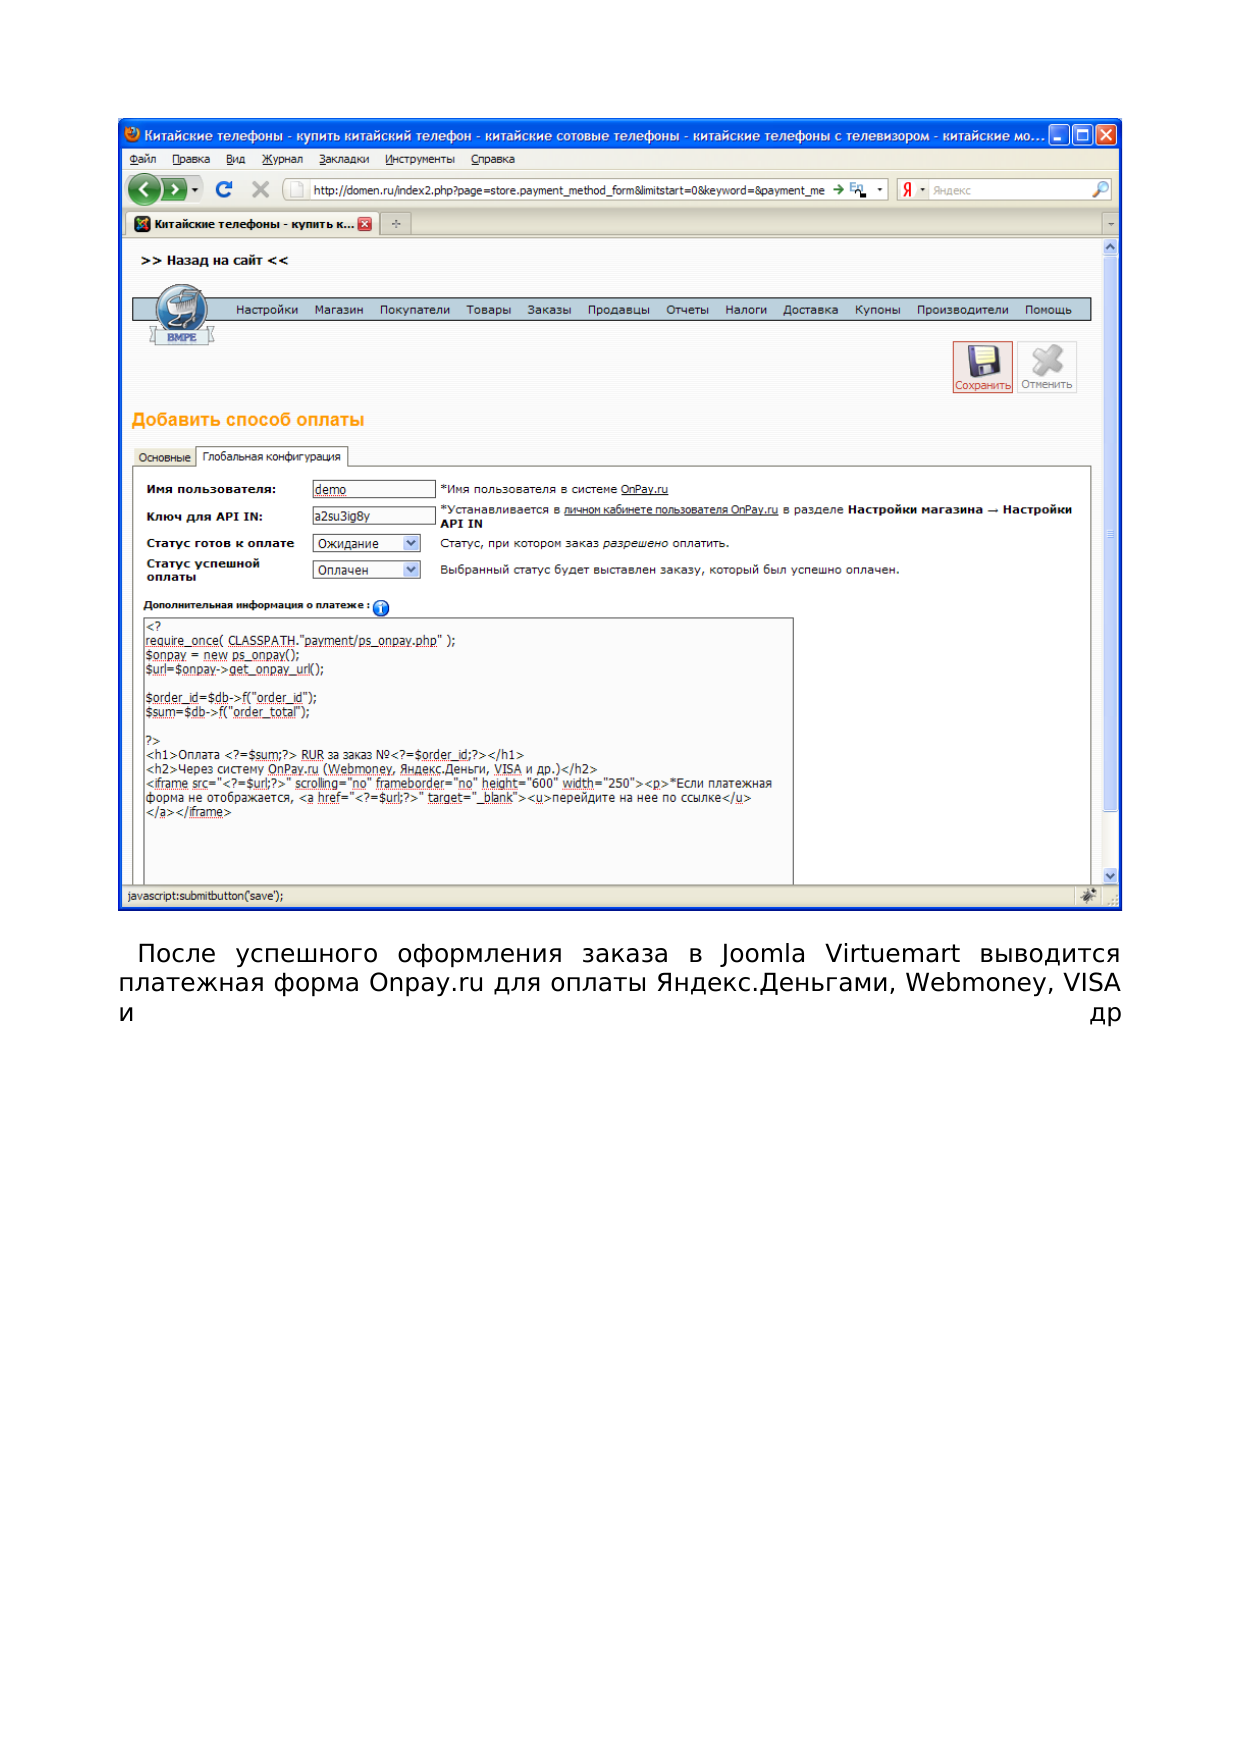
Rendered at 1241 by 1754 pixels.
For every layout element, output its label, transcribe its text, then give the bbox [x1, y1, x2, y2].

text После успешного оформления заказа в Joomla Virtuemart выводится платежная форма Onpay.ru для оплаты Яндекс.Деньгами, Webmoney, VISA и др [118, 911, 1122, 1027]
picture [118, 118, 1123, 911]
